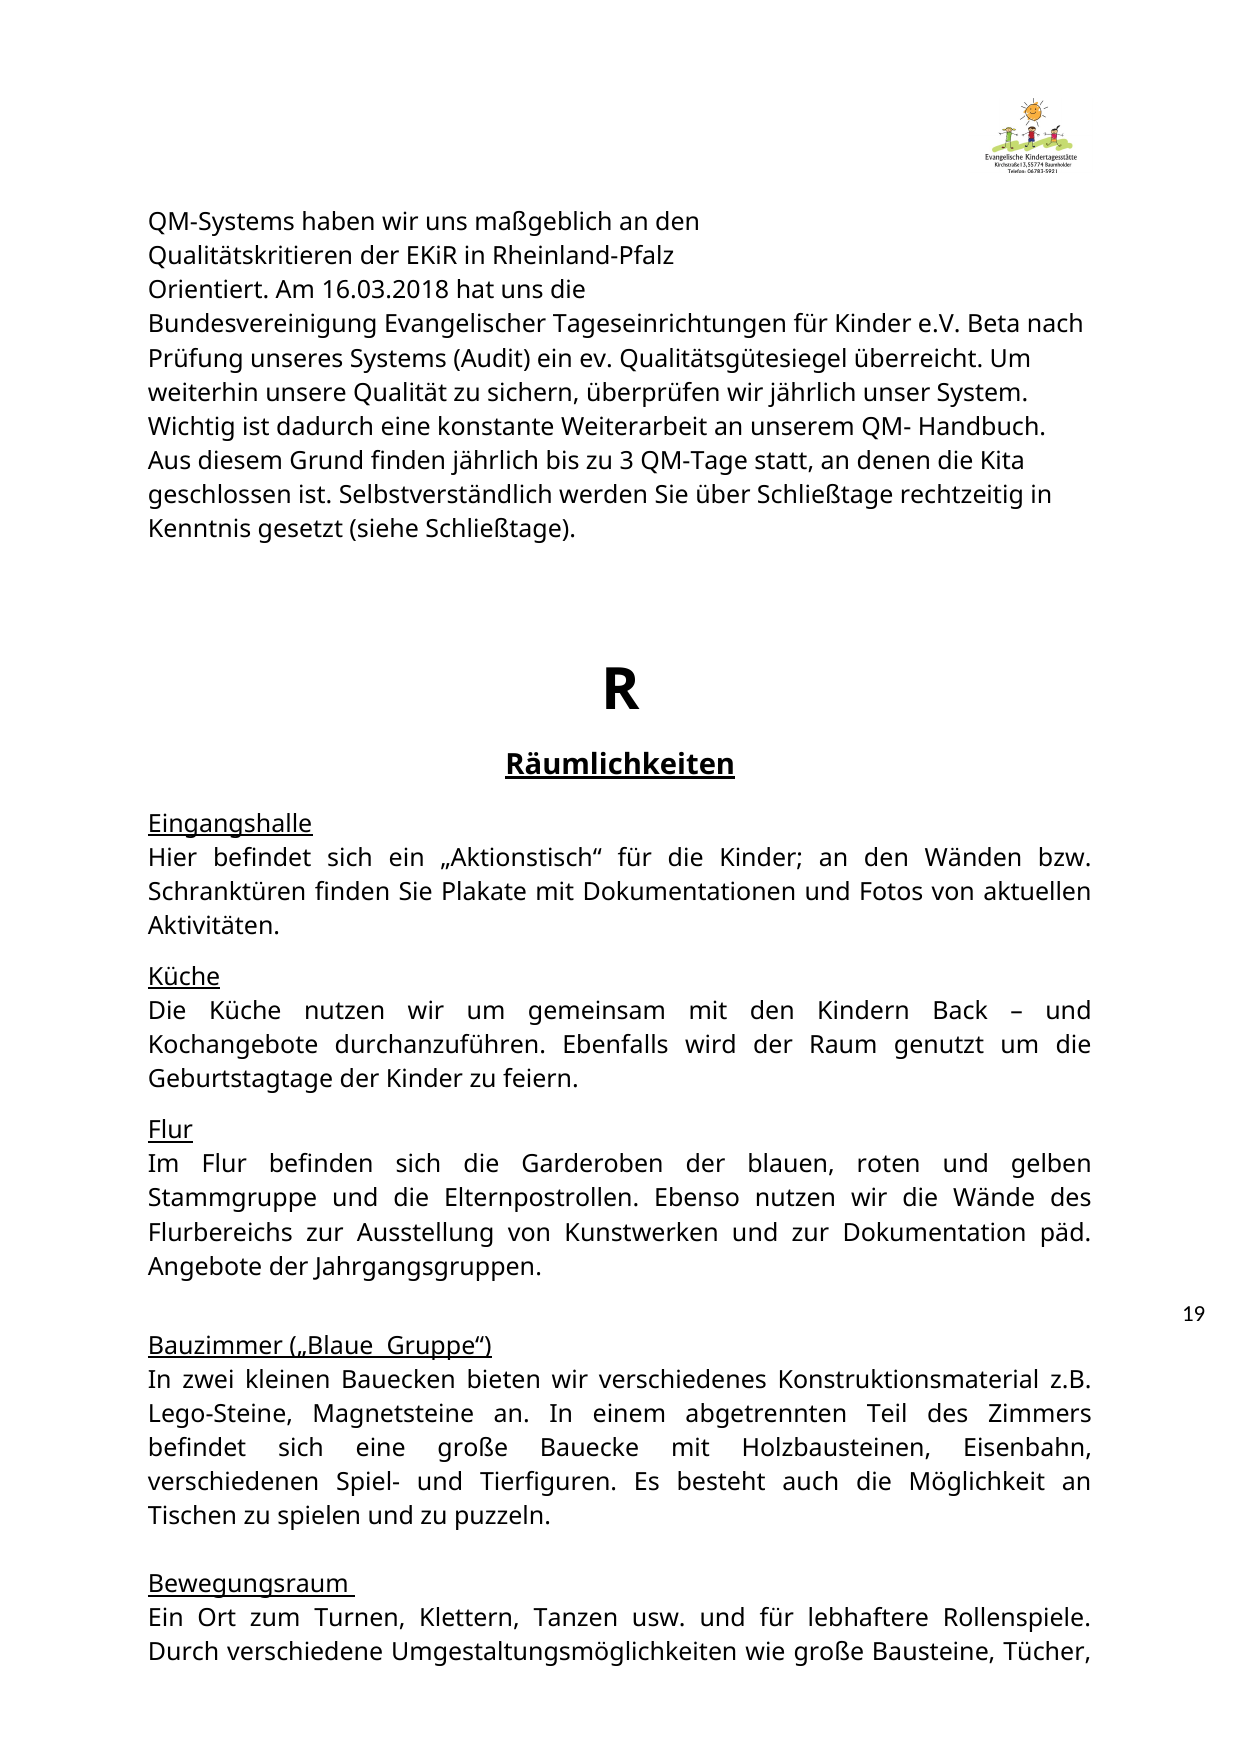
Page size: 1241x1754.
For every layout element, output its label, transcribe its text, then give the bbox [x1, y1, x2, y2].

text Die Küche nutzen wir um gemeinsam mit den Kindern Back – und Kochangebote durchanzuführen. Ebenfalls wird der Raum genutzt um die Geburtstagtage der Kinder zu feiern. [148, 993, 1092, 1095]
text R [148, 647, 1092, 726]
text Ein Ort zum Turnen, Klettern, Tanzen usw. und für lebhaftere Rollenspiele. Durch verschiedene Umgestaltungsmöglichkeiten wie große Bausteine, Tücher, [148, 1600, 1092, 1668]
text In zwei kleinen Bauecken bieten wir verschiedenes Konstruktionsmaterial z.B. Lego-Steine, Magnetsteine an. In einem abgetrennten Teil des Zimmers befindet sich eine große Bauecke mit Holzbausteinen, Eisenbahn, verschiedenen Spiel- und Tierfiguren. Es besteht auch die Möglichkeit an Tischen zu spielen und zu puzzeln. [148, 1361, 1092, 1532]
text Flur [148, 1112, 1092, 1146]
text Im Flur befinden sich die Garderoben der blauen, roten und gelben Stammgruppe und die Elternpostrollen. Ebenso nutzen wir die Wände des Flurbereichs zur Ausstellung von Kunstwerken und zur Dokumentation päd. Angebote der Jahrgangsgruppen. [148, 1146, 1092, 1282]
text Küche [148, 959, 1092, 993]
text Bewegungsraum [148, 1566, 1092, 1600]
text QM-Systems haben wir uns maßgeblich an den Qualitätskritieren der EKiR in Rheinland-Pfalz Orientiert. Am 16.03.2018 hat uns die Bundesvereinigung Evangelischer Tageseinrichtungen für Kinder e.V. Beta nach Prüfung unseres Systems (Audit) ein ev. Qualitätsgütesiegel überreicht. Um weiterhin unsere Qualität zu sichern, überprüfen wir jährlich unser System. Wichtig ist dadurch eine konstante Weiterarbeit an unserem QM- Handbuch. Aus diesem Grund finden jährlich bis zu 3 QM-Tage statt, an denen die Kita geschlossen ist. Selbstverständlich werden Sie über Schließtage rechtzeitig in Kenntnis gesetzt (siehe Schließtage). [148, 204, 1092, 544]
text 19 [1182, 1299, 1225, 1327]
text Hier befindet sich ein „Aktionstisch“ für die Kinder; an den Wänden bzw. Schranktüren finden Sie Plakate mit Dokumentationen und Fotos von aktuellen Aktivitäten. [148, 839, 1092, 942]
text Bauzimmer („Blaue Gruppe“) [148, 1327, 1092, 1361]
text Räumlichkeiten [148, 743, 1092, 783]
text Eingangshalle [148, 805, 1092, 839]
